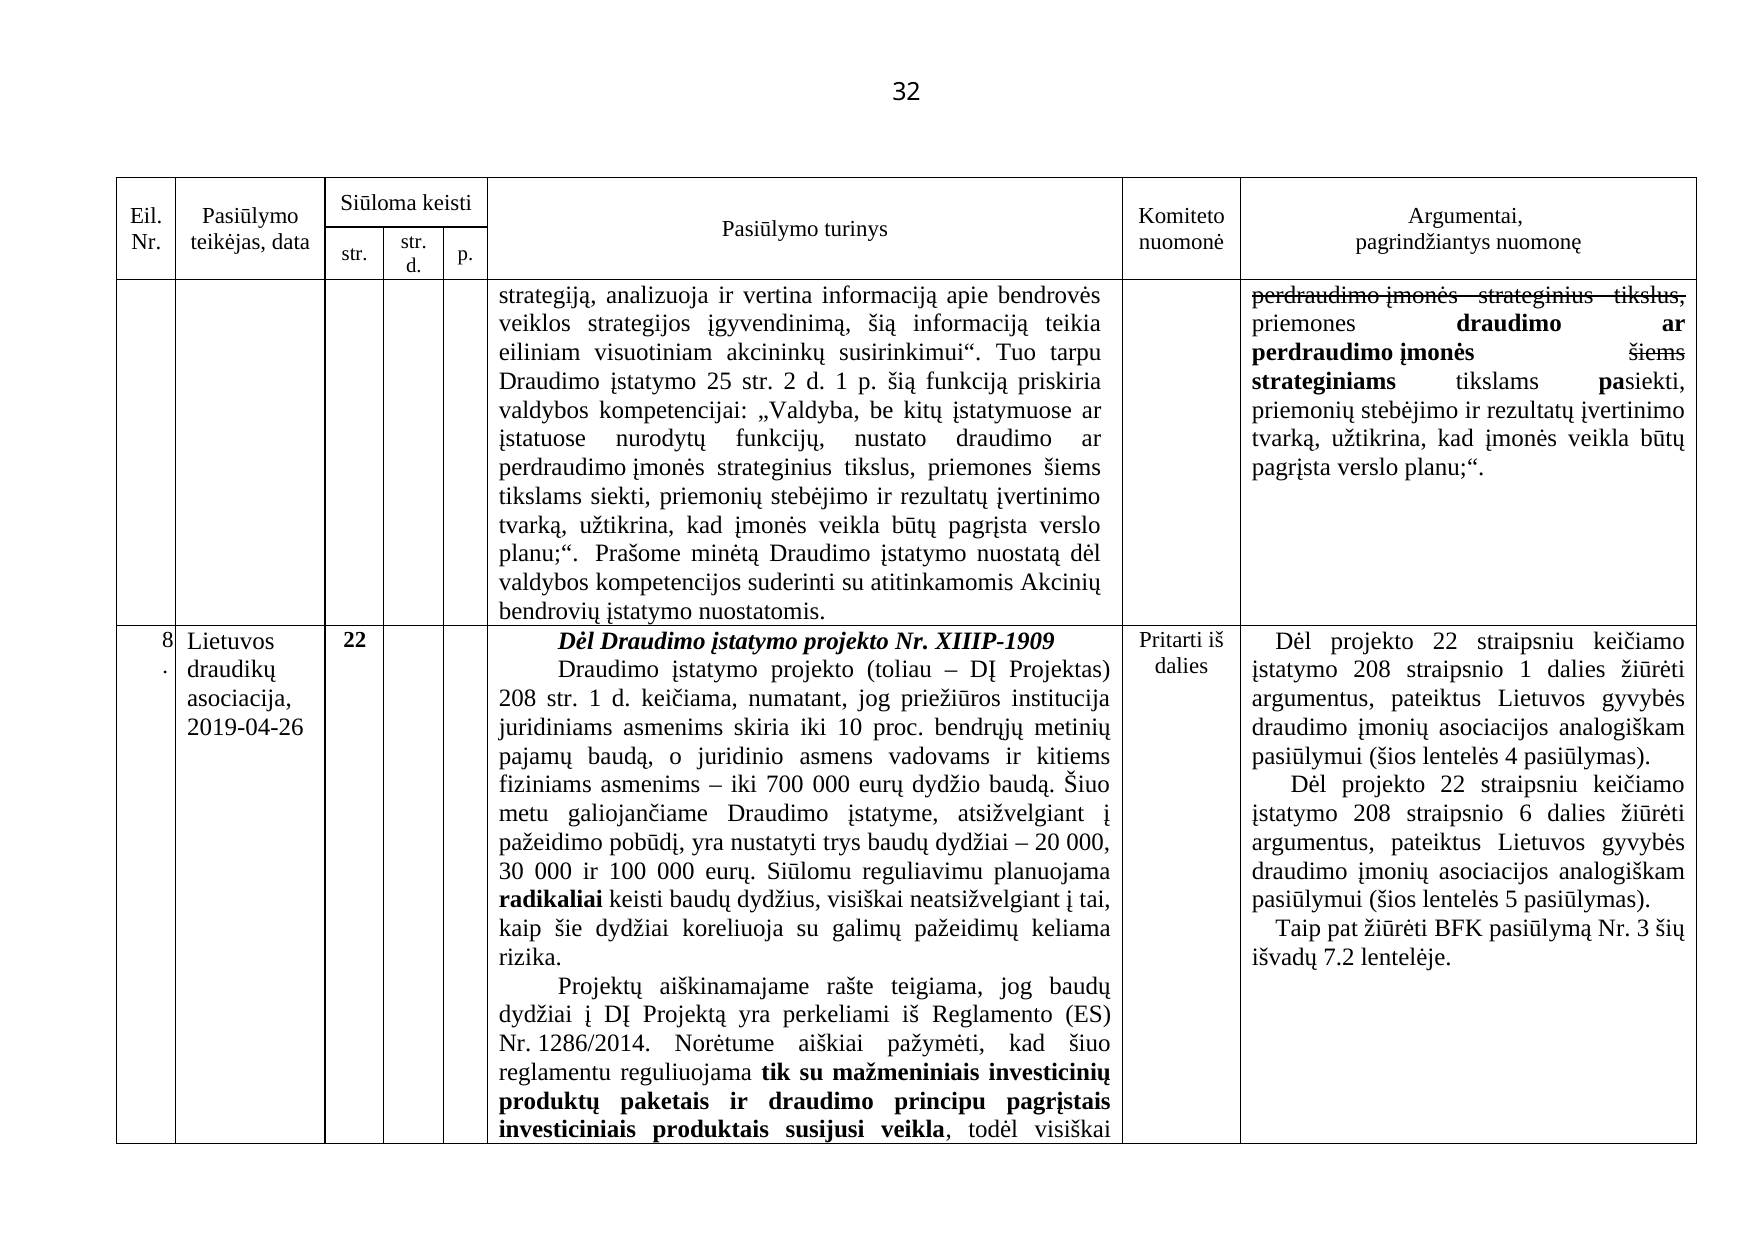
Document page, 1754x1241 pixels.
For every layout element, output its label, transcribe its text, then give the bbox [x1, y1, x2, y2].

table_cell [117, 626, 175, 1143]
table_cell strategiją, analizuoja ir vertina informaciją apie bendrovės veiklos strategijos įgyvendinimą, šią informaciją teikia eiliniam visuotiniam akcininkų susirinkimui“. Tuo tarpu Draudimo įstatymo 25 str. 2 d. 1 p. šią funkciją priskiria valdybos kompetencijai: „Valdyba, be kitų įstatymuose ar įstatuose nurodytų funkcijų, nustato draudimo ar perdraudimo įmonės strateginius tikslus, priemones šiems tikslams siekti, priemonių stebėjimo ir rezultatų įvertinimo tvarką, užtikrina, kad įmonės veikla būtų pagrįsta verslo planu;“. Prašome minėtą Draudimo įstatymo nuostatą dėl valdybos kompetencijos suderinti su atitinkamomis Akcinių bendrovių įstatymo nuostatomis. [488, 280, 1122, 625]
table_header Pasiūlymo turinys [488, 178, 1122, 279]
table_cell [384, 280, 443, 625]
table_header Siūloma keisti [326, 178, 487, 226]
table_cell [1123, 280, 1240, 625]
table_cell [384, 626, 443, 1143]
table_cell [117, 280, 175, 625]
table_cell str. d. [384, 228, 443, 279]
table_cell [326, 280, 383, 625]
table_cell [176, 280, 324, 625]
table_cell Dėl projekto 22 straipsniu keičiamo įstatymo 208 straipsnio 1 dalies žiūrėti argumentus, pateiktus Lietuvos gyvybės draudimo įmonių asociacijos analogiškam pasiūlymui (šios lentelės 4 pasiūlymas). Dėl projekto 22 straipsniu keičiamo įstatymo 208 straipsnio 6 dalies žiūrėti argumentus, pateiktus Lietuvos gyvybės draudimo įmonių asociacijos analogiškam pasiūlymui (šios lentelės 5 pasiūlymas). Taip pat žiūrėti BFK pasiūlymą Nr. 3 šių išvadų 7.2 lentelėje. [1241, 626, 1696, 1143]
table_cell 22 [326, 626, 383, 1143]
table_header Eil. Nr. [117, 178, 175, 279]
table_cell Dėl Draudimo įstatymo projekto Nr. XIIIP-1909 Draudimo įstatymo projekto (toliau – DĮ Projektas) 208 str. 1 d. keičiama, numatant, jog priežiūros institucija juridiniams asmenims skiria iki 10 proc. bendrųjų metinių pajamų baudą, o juridinio asmens vadovams ir kitiems fiziniams asmenims – iki 700 000 eurų dydžio baudą. Šiuo metu galiojančiame Draudimo įstatyme, atsižvelgiant į pažeidimo pobūdį, yra nustatyti trys baudų dydžiai – 20 000, 30 000 ir 100 000 eurų. Siūlomu reguliavimu planuojama radikaliai keisti baudų dydžius, visiškai neatsižvelgiant į tai, kaip šie dydžiai koreliuoja su galimų pažeidimų keliama rizika. Projektų aiškinamajame rašte teigiama, jog baudų dydžiai į DĮ Projektą yra perkeliami iš Reglamento (ES) Nr. 1286/2014. Norėtume aiškiai pažymėti, kad šiuo reglamentu reguliuojama tik su mažmeniniais investicinių produktų paketais ir draudimo principu pagrįstais investiciniais produktais susijusi veikla, todėl visiškai [488, 626, 1122, 1143]
table_cell perdraudimo įmonės strateginius tikslus, priemones draudimo ar perdraudimo įmonės šiems strateginiams tikslams pasiekti, priemonių stebėjimo ir rezultatų įvertinimo tvarką, užtikrina, kad įmonės veikla būtų pagrįsta verslo planu;“. [1241, 280, 1696, 625]
table_cell [444, 626, 487, 1143]
table_cell str. [326, 228, 383, 279]
table_cell [444, 280, 487, 625]
table_cell Lietuvos draudikų asociacija, 2019-04-26 [176, 626, 324, 1143]
table_cell Pritarti iš dalies [1123, 626, 1240, 1143]
table_header Pasiūlymo teikėjas, data [176, 178, 324, 279]
table_header Argumentai, pagrindžiantys nuomonę [1241, 178, 1696, 279]
table_cell p. [444, 228, 487, 279]
table_header Komiteto nuomonė [1123, 178, 1240, 279]
